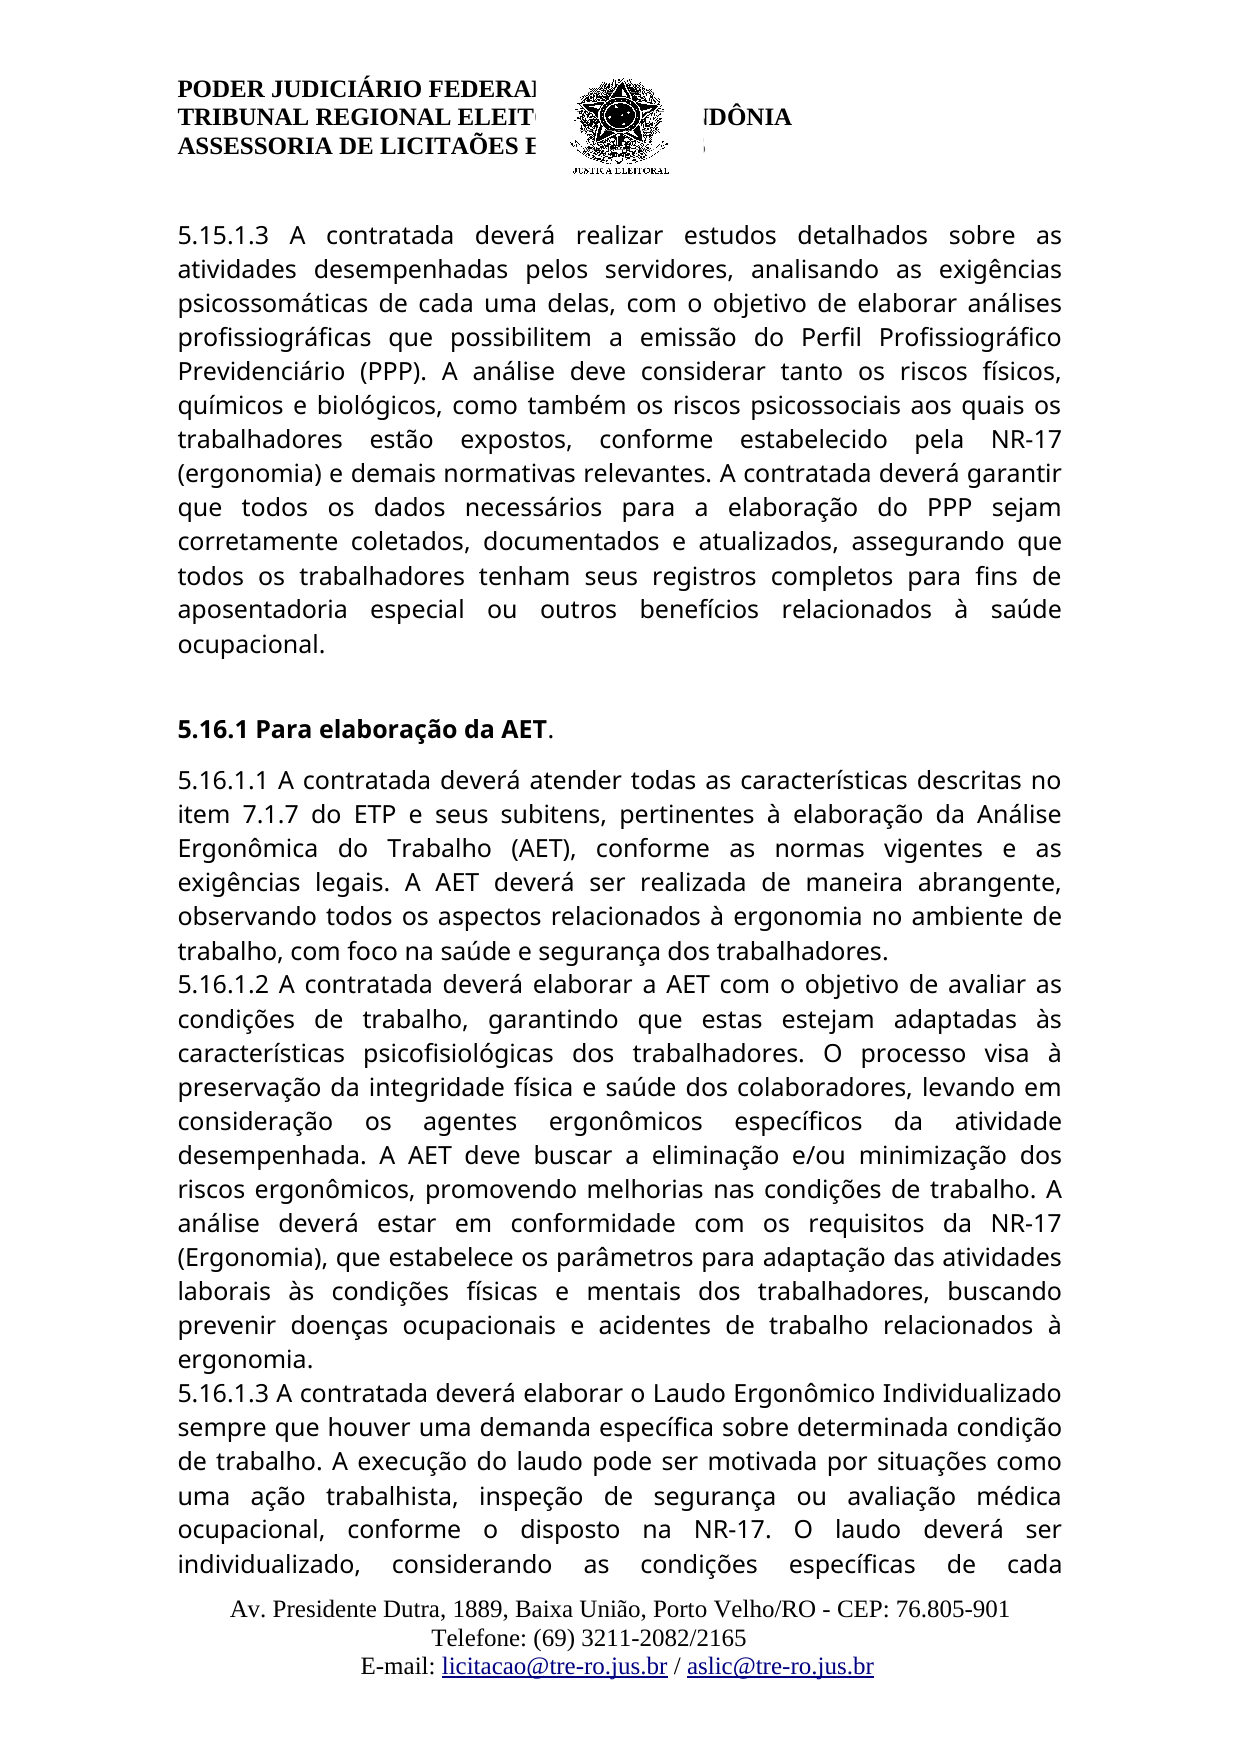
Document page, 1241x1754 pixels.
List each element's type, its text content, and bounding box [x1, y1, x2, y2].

text 5.15.1.3 A contratada deverá realizar estudos detalhados sobre as atividades desempenhadas pelos servidores, analisando as exigências psicossomáticas de cada uma delas, com o objetivo de elaborar análises profissiográficas que possibilitem a emissão do Perfil Profissiográfico Previdenciário (PPP). A análise deve considerar tanto os riscos físicos, químicos e biológicos, como também os riscos psicossociais aos quais os trabalhadores estão expostos, conforme estabelecido pela NR-17 (ergonomia) e demais normativas relevantes. A contratada deverá garantir que todos os dados necessários para a elaboração do PPP sejam corretamente coletados, documentados e atualizados, assegurando que todos os trabalhadores tenham seus registros completos para fins de aposentadoria especial ou outros benefícios relacionados à saúde ocupacional. [177, 217, 1063, 660]
text 5.16.1 Para elaboração da AET. [177, 712, 1063, 746]
text 5.16.1.1 A contratada deverá atender todas as características descritas no item 7.1.7 do ETP e seus subitens, pertinentes à elaboração da Análise Ergonômica do Trabalho (AET), conforme as normas vigentes e as exigências legais. A AET deverá ser realizada de maneira abrangente, observando todos os aspectos relacionados à ergonomia no ambiente de trabalho, com foco na saúde e segurança dos trabalhadores. [177, 763, 1063, 967]
text 5.16.1.2 A contratada deverá elaborar a AET com o objetivo de avaliar as condições de trabalho, garantindo que estas estejam adaptadas às características psicofisiológicas dos trabalhadores. O processo visa à preservação da integridade física e saúde dos colaboradores, levando em consideração os agentes ergonômicos específicos da atividade desempenhada. A AET deve buscar a eliminação e/ou minimização dos riscos ergonômicos, promovendo melhorias nas condições de trabalho. A análise deverá estar em conformidade com os requisitos da NR-17 (Ergonomia), que estabelece os parâmetros para adaptação das atividades laborais às condições físicas e mentais dos trabalhadores, buscando prevenir doenças ocupacionais e acidentes de trabalho relacionados à ergonomia. [177, 967, 1063, 1376]
text 5.16.1.3 A contratada deverá elaborar o Laudo Ergonômico Individualizado sempre que houver uma demanda específica sobre determinada condição de trabalho. A execução do laudo pode ser motivada por situações como uma ação trabalhista, inspeção de segurança ou avaliação médica ocupacional, conforme o disposto na NR-17. O laudo deverá ser individualizado, considerando as condições específicas de cada [177, 1376, 1063, 1580]
